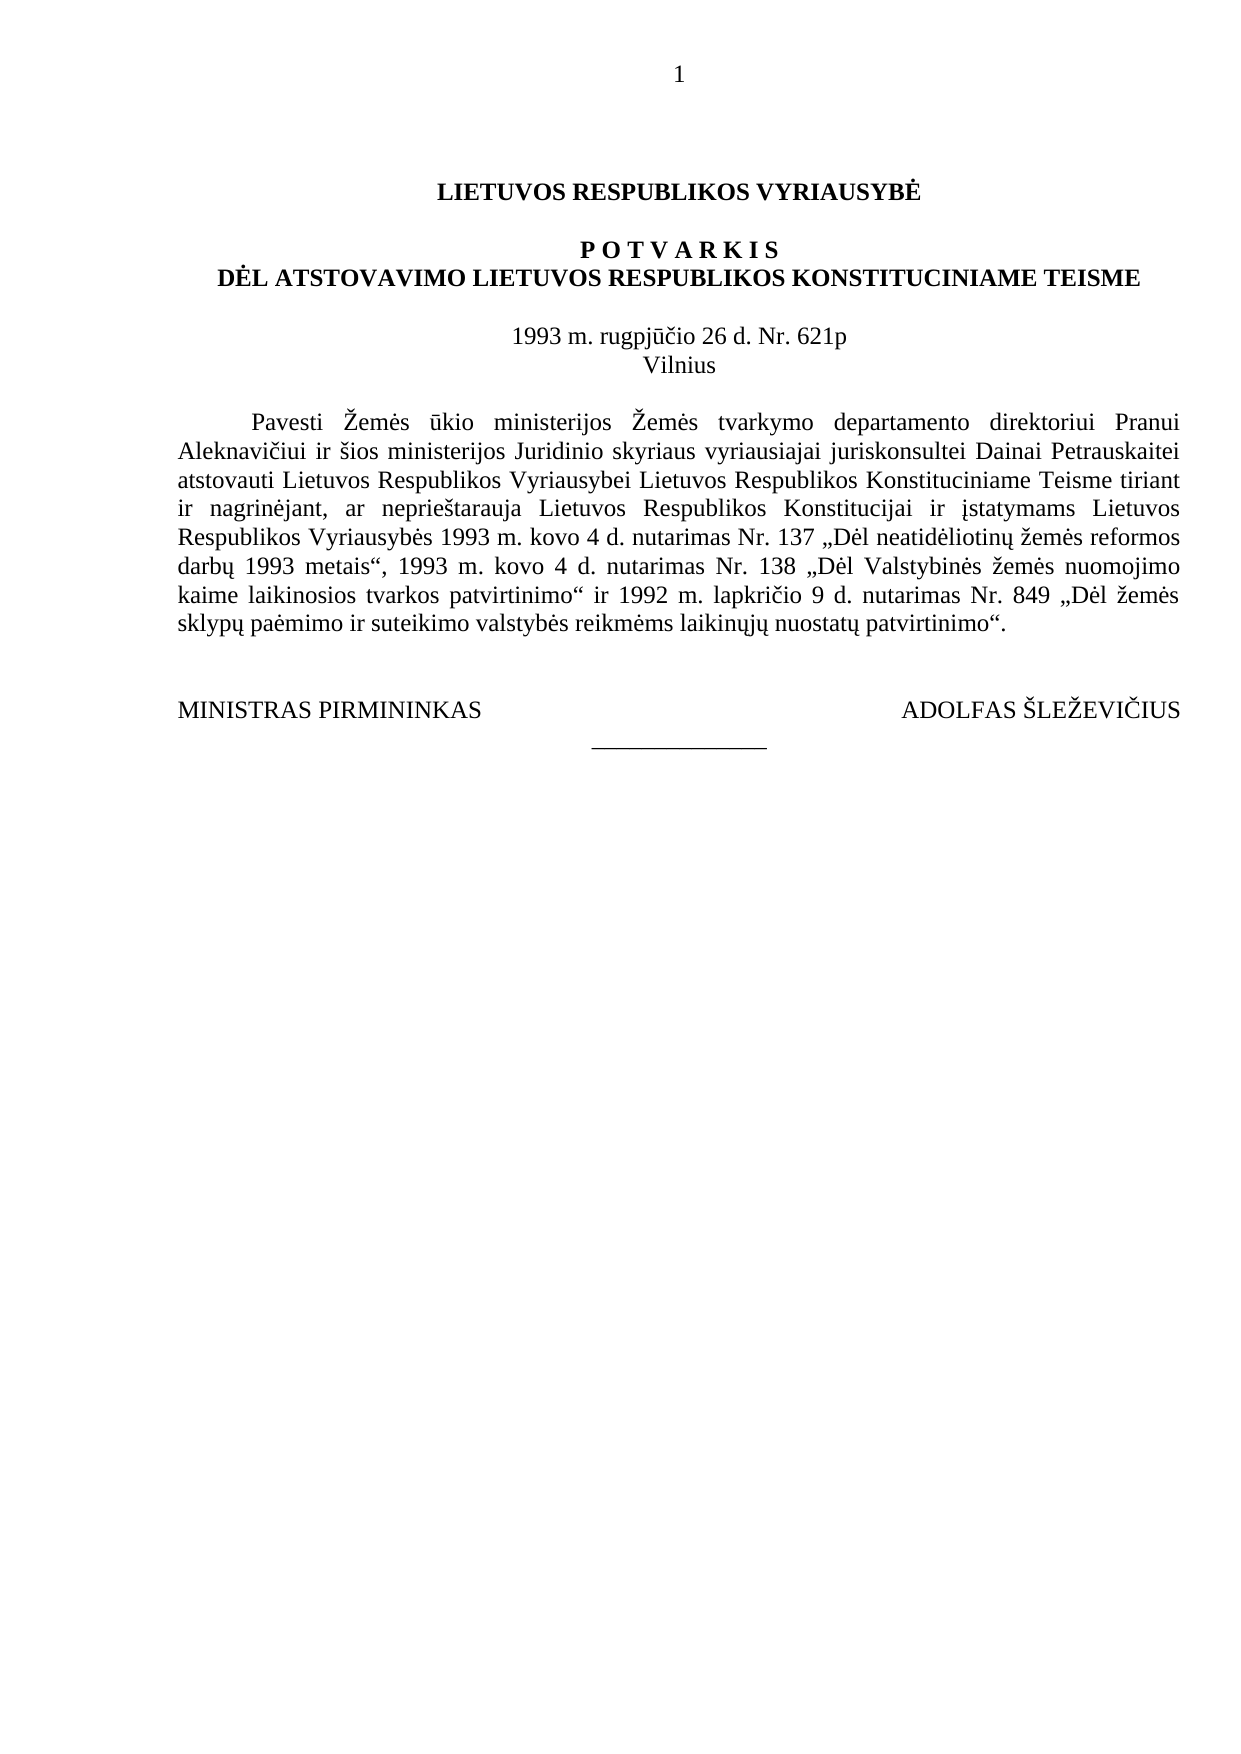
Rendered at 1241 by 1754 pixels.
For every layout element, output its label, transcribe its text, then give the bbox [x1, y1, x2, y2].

text 1993 m. rugpjūčio 26 d. Nr. 621p [177, 321, 1181, 350]
text Vilnius [177, 350, 1181, 378]
text Pavesti Žemės ūkio ministerijos Žemės tvarkymo departamento direktoriui Pranui Aleknavičiui ir šios ministerijos Juridinio skyriaus vyriausiajai juriskonsultei Dainai Petrauskaitei atstovauti Lietuvos Respublikos Vyriausybei Lietuvos Respublikos Konstituciniame Teisme tiriant ir nagrinėjant, ar neprieštarauja Lietuvos Respublikos Konstitucijai ir įstatymams Lietuvos Respublikos Vyriausybės 1993 m. kovo 4 d. nutarimas Nr. 137 „Dėl neatidėliotinų žemės reformos darbų 1993 metais“, 1993 m. kovo 4 d. nutarimas Nr. 138 „Dėl Valstybinės žemės nuomojimo kaime laikinosios tvarkos patvirtinimo“ ir 1992 m. lapkričio 9 d. nutarimas Nr. 849 „Dėl žemės sklypų paėmimo ir suteikimo valstybės reikmėms laikinųjų nuostatų patvirtinimo“. [177, 407, 1181, 637]
text ______________ [177, 723, 1181, 752]
text MINISTRAS PIRMININKAS ADOLFAS ŠLEŽEVIČIUS [177, 695, 1181, 723]
text P O T V A R K I S [177, 235, 1181, 263]
text LIETUVOS RESPUBLIKOS VYRIAUSYBĖ [177, 177, 1181, 206]
text DĖL ATSTOVAVIMO LIETUVOS RESPUBLIKOS KONSTITUCINIAME TEISME [177, 263, 1181, 292]
